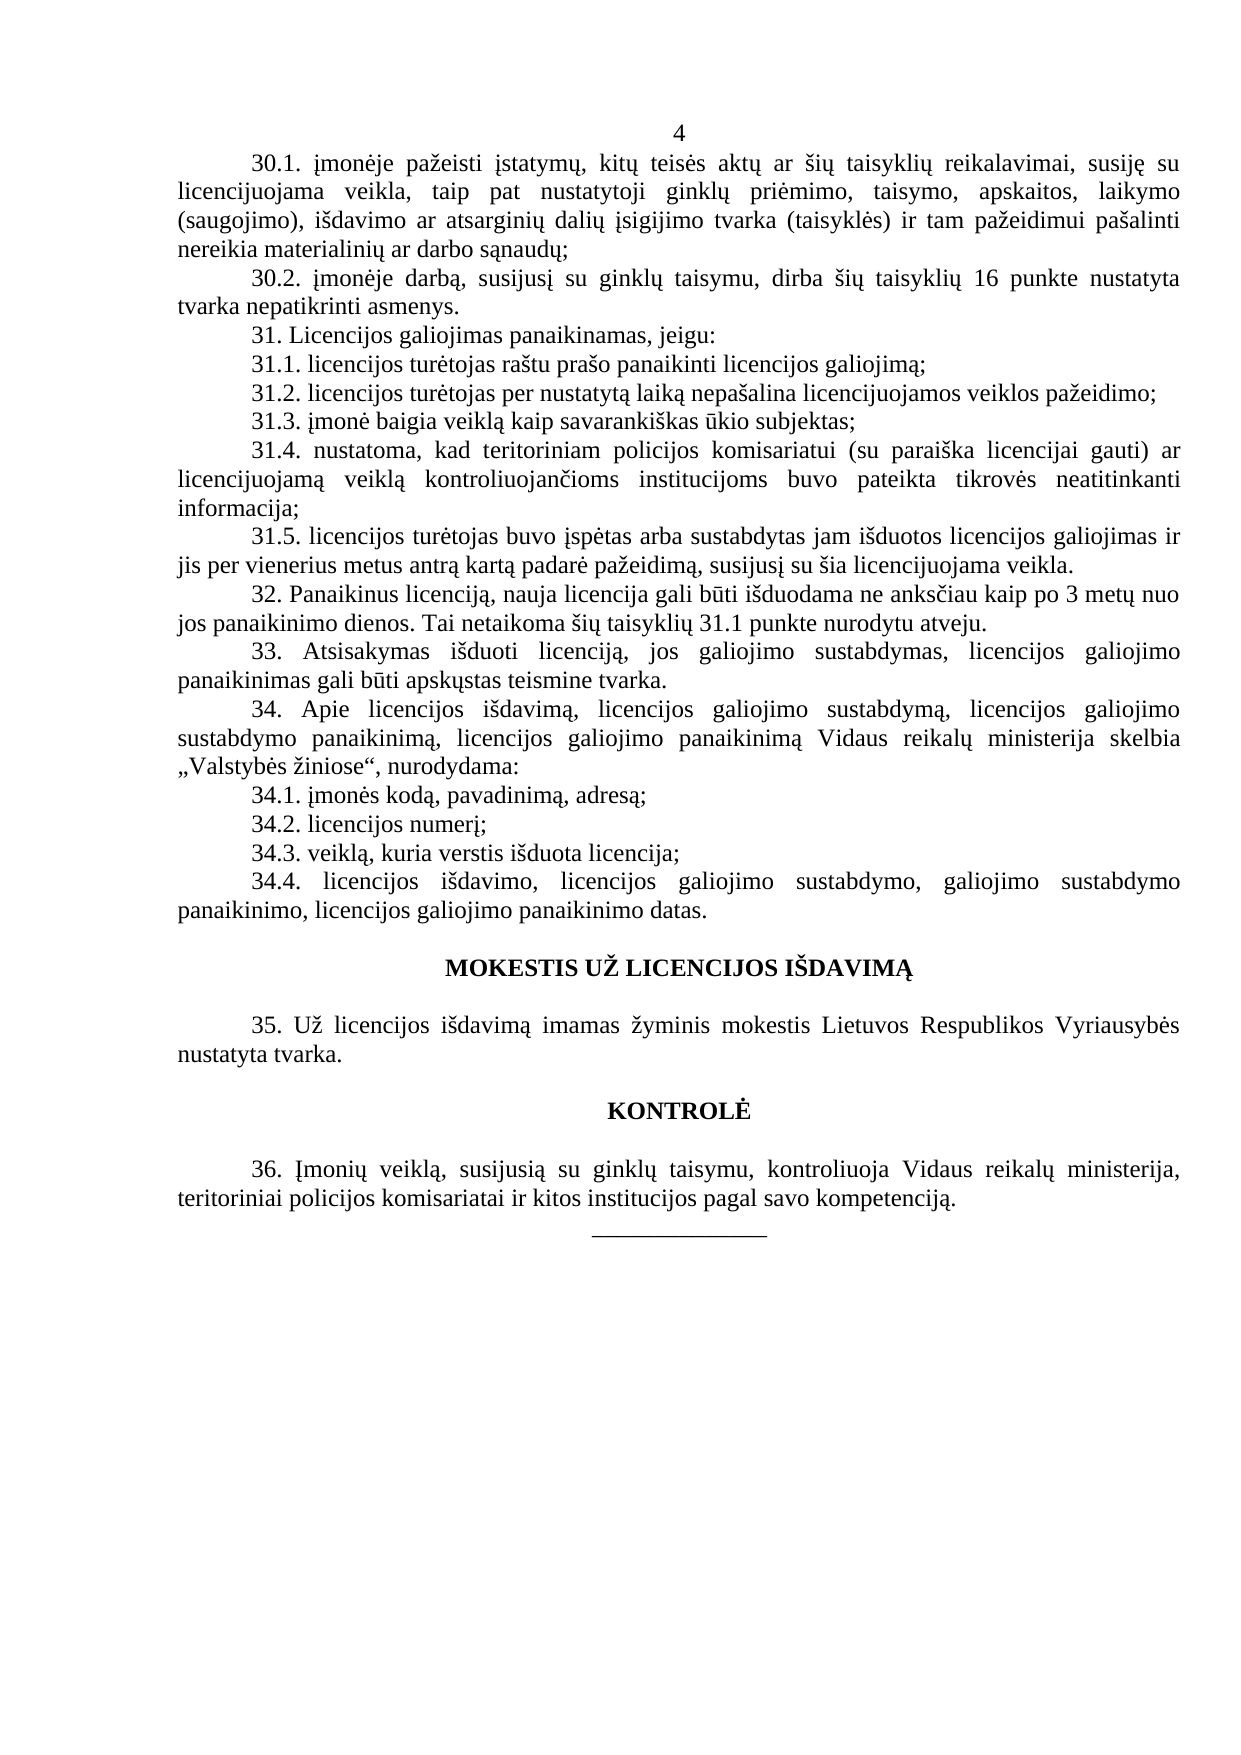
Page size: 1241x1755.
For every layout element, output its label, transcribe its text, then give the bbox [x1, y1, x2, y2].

text 36. Įmonių veiklą, susijusią su ginklų taisymu, kontroliuoja Vidaus reikalų ministerija, teritoriniai policijos komisariatai ir kitos institucijos pagal savo kompetenciją. [177, 1154, 1181, 1211]
text 34.4. licencijos išdavimo, licencijos galiojimo sustabdymo, galiojimo sustabdymo panaikinimo, licencijos galiojimo panaikinimo datas. [177, 866, 1181, 924]
text 31.1. licencijos turėtojas raštu prašo panaikinti licencijos galiojimą; [177, 349, 1181, 378]
text 30.1. įmonėje pažeisti įstatymų, kitų teisės aktų ar šių taisyklių reikalavimai, susiję su licencijuojama veikla, taip pat nustatytoji ginklų priėmimo, taisymo, apskaitos, laikymo (saugojimo), išdavimo ar atsarginių dalių įsigijimo tvarka (taisyklės) ir tam pažeidimui pašalinti nereikia materialinių ar darbo sąnaudų; [177, 148, 1181, 263]
text 30.2. įmonėje darbą, susijusį su ginklų taisymu, dirba šių taisyklių 16 punkte nustatyta tvarka nepatikrinti asmenys. [177, 263, 1181, 320]
text 31. Licencijos galiojimas panaikinamas, jeigu: [177, 320, 1181, 349]
text ______________ [177, 1211, 1181, 1240]
text 34. Apie licencijos išdavimą, licencijos galiojimo sustabdymą, licencijos galiojimo sustabdymo panaikinimą, licencijos galiojimo panaikinimą Vidaus reikalų ministerija skelbia „Valstybės žiniose“, nurodydama: [177, 694, 1181, 780]
text Mokestis už licencijos išdavimą [177, 953, 1181, 981]
text 33. Atsisakymas išduoti licenciją, jos galiojimo sustabdymas, licencijos galiojimo panaikinimas gali būti apskųstas teismine tvarka. [177, 636, 1181, 694]
text 34.1. įmonės kodą, pavadinimą, adresą; [177, 780, 1181, 809]
text 32. Panaikinus licenciją, nauja licencija gali būti išduodama ne anksčiau kaip po 3 metų nuo jos panaikinimo dienos. Tai netaikoma šių taisyklių 31.1 punkte nurodytu atveju. [177, 579, 1181, 636]
text 34.2. licencijos numerį; [177, 809, 1181, 838]
text 31.5. licencijos turėtojas buvo įspėtas arba sustabdytas jam išduotos licencijos galiojimas ir jis per vienerius metus antrą kartą padarė pažeidimą, susijusį su šia licencijuojama veikla. [177, 521, 1181, 579]
text 31.2. licencijos turėtojas per nustatytą laiką nepašalina licencijuojamos veiklos pažeidimo; [177, 378, 1181, 406]
text Kontrolė [177, 1096, 1181, 1125]
text 31.4. nustatoma, kad teritoriniam policijos komisariatui (su paraiška licencijai gauti) ar licencijuojamą veiklą kontroliuojančioms institucijoms buvo pateikta tikrovės neatitinkanti informacija; [177, 435, 1181, 521]
text 31.3. įmonė baigia veiklą kaip savarankiškas ūkio subjektas; [177, 406, 1181, 435]
text 34.3. veiklą, kuria verstis išduota licencija; [177, 838, 1181, 866]
text 35. Už licencijos išdavimą imamas žyminis mokestis Lietuvos Respublikos Vyriausybės nustatyta tvarka. [177, 1010, 1181, 1068]
